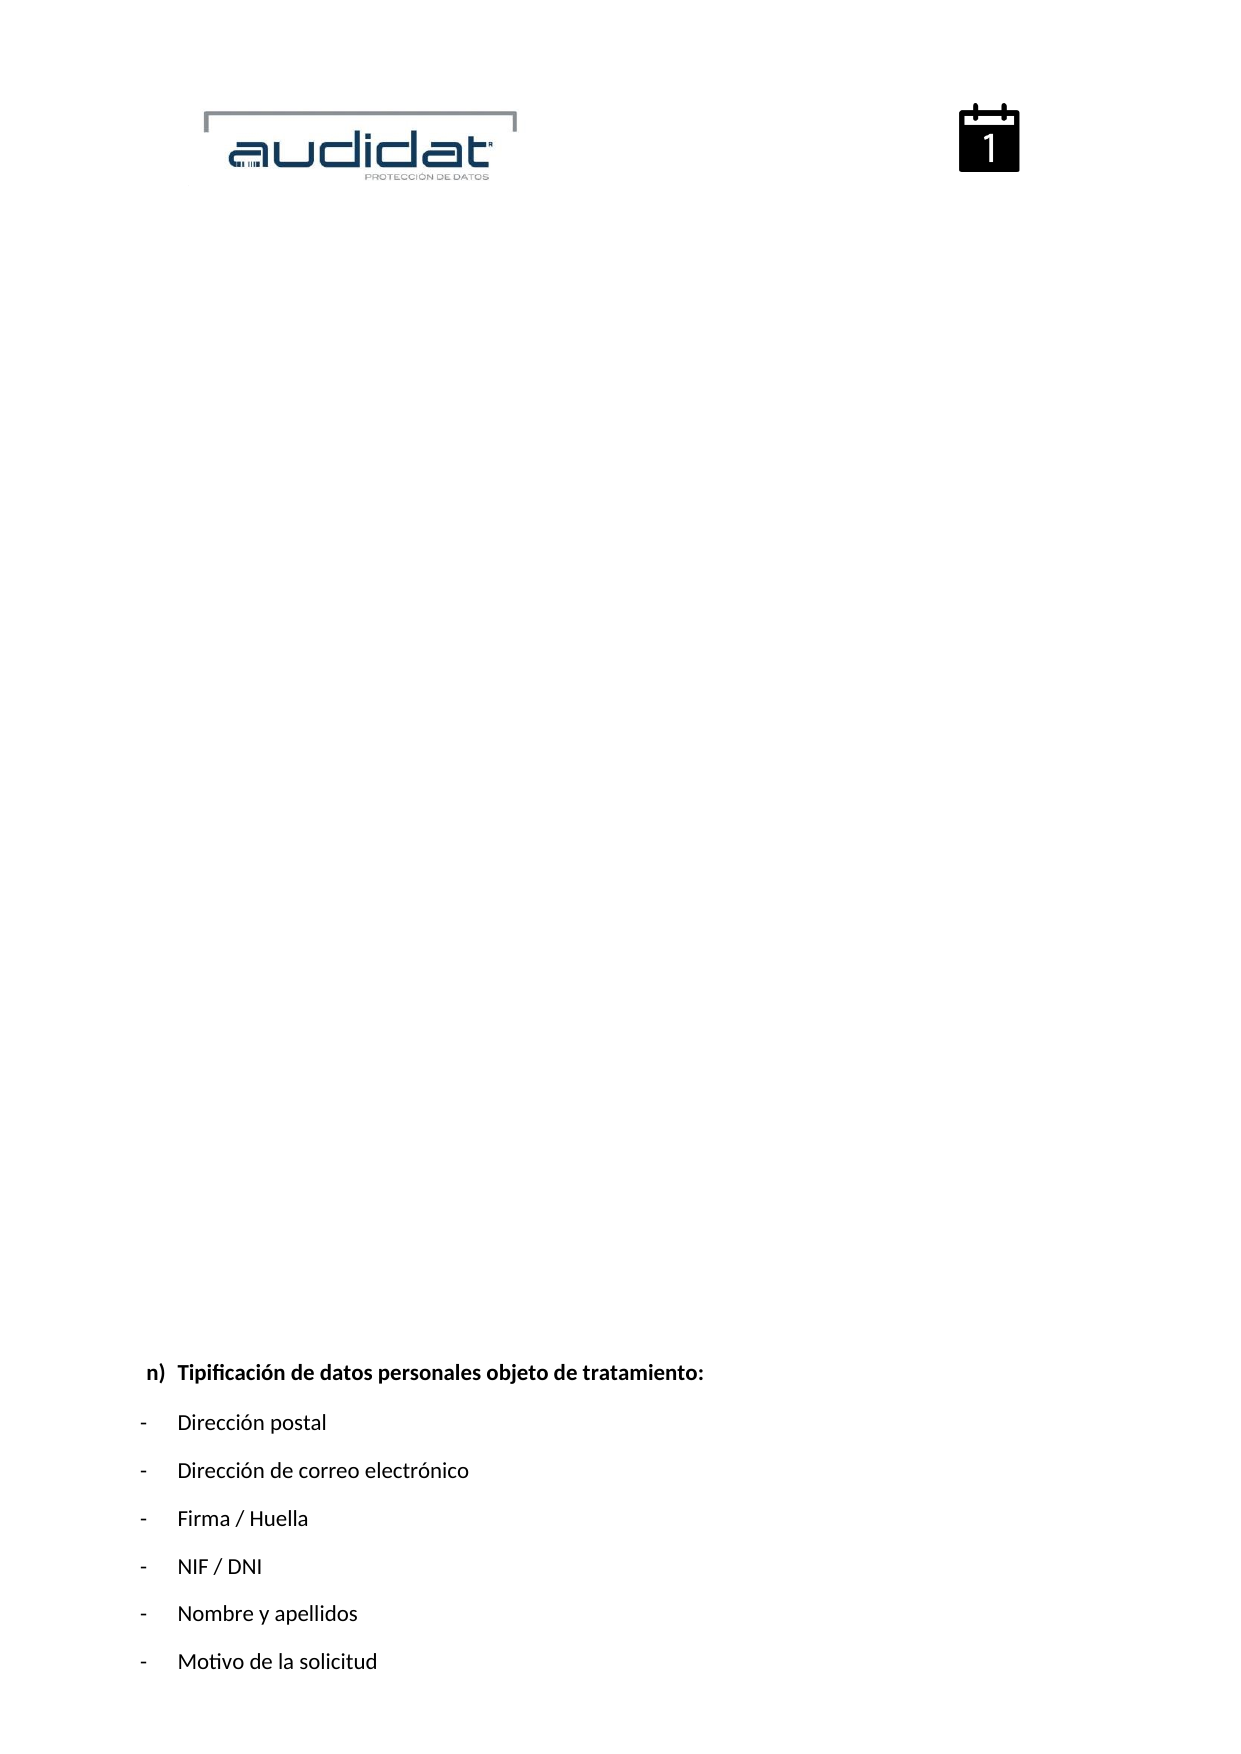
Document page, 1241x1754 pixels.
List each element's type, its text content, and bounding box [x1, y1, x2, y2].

list Dirección postal [140, 1408, 1064, 1436]
list Nombre y apellidos [140, 1599, 1064, 1628]
list Tipificación de datos personales objeto de tratamiento: [146, 1358, 1064, 1386]
list Dirección de correo electrónico [140, 1456, 1064, 1484]
list Motivo de la solicitud [140, 1647, 1064, 1675]
list NIF / DNI [140, 1552, 1064, 1580]
list Firma / Huella [140, 1504, 1064, 1532]
